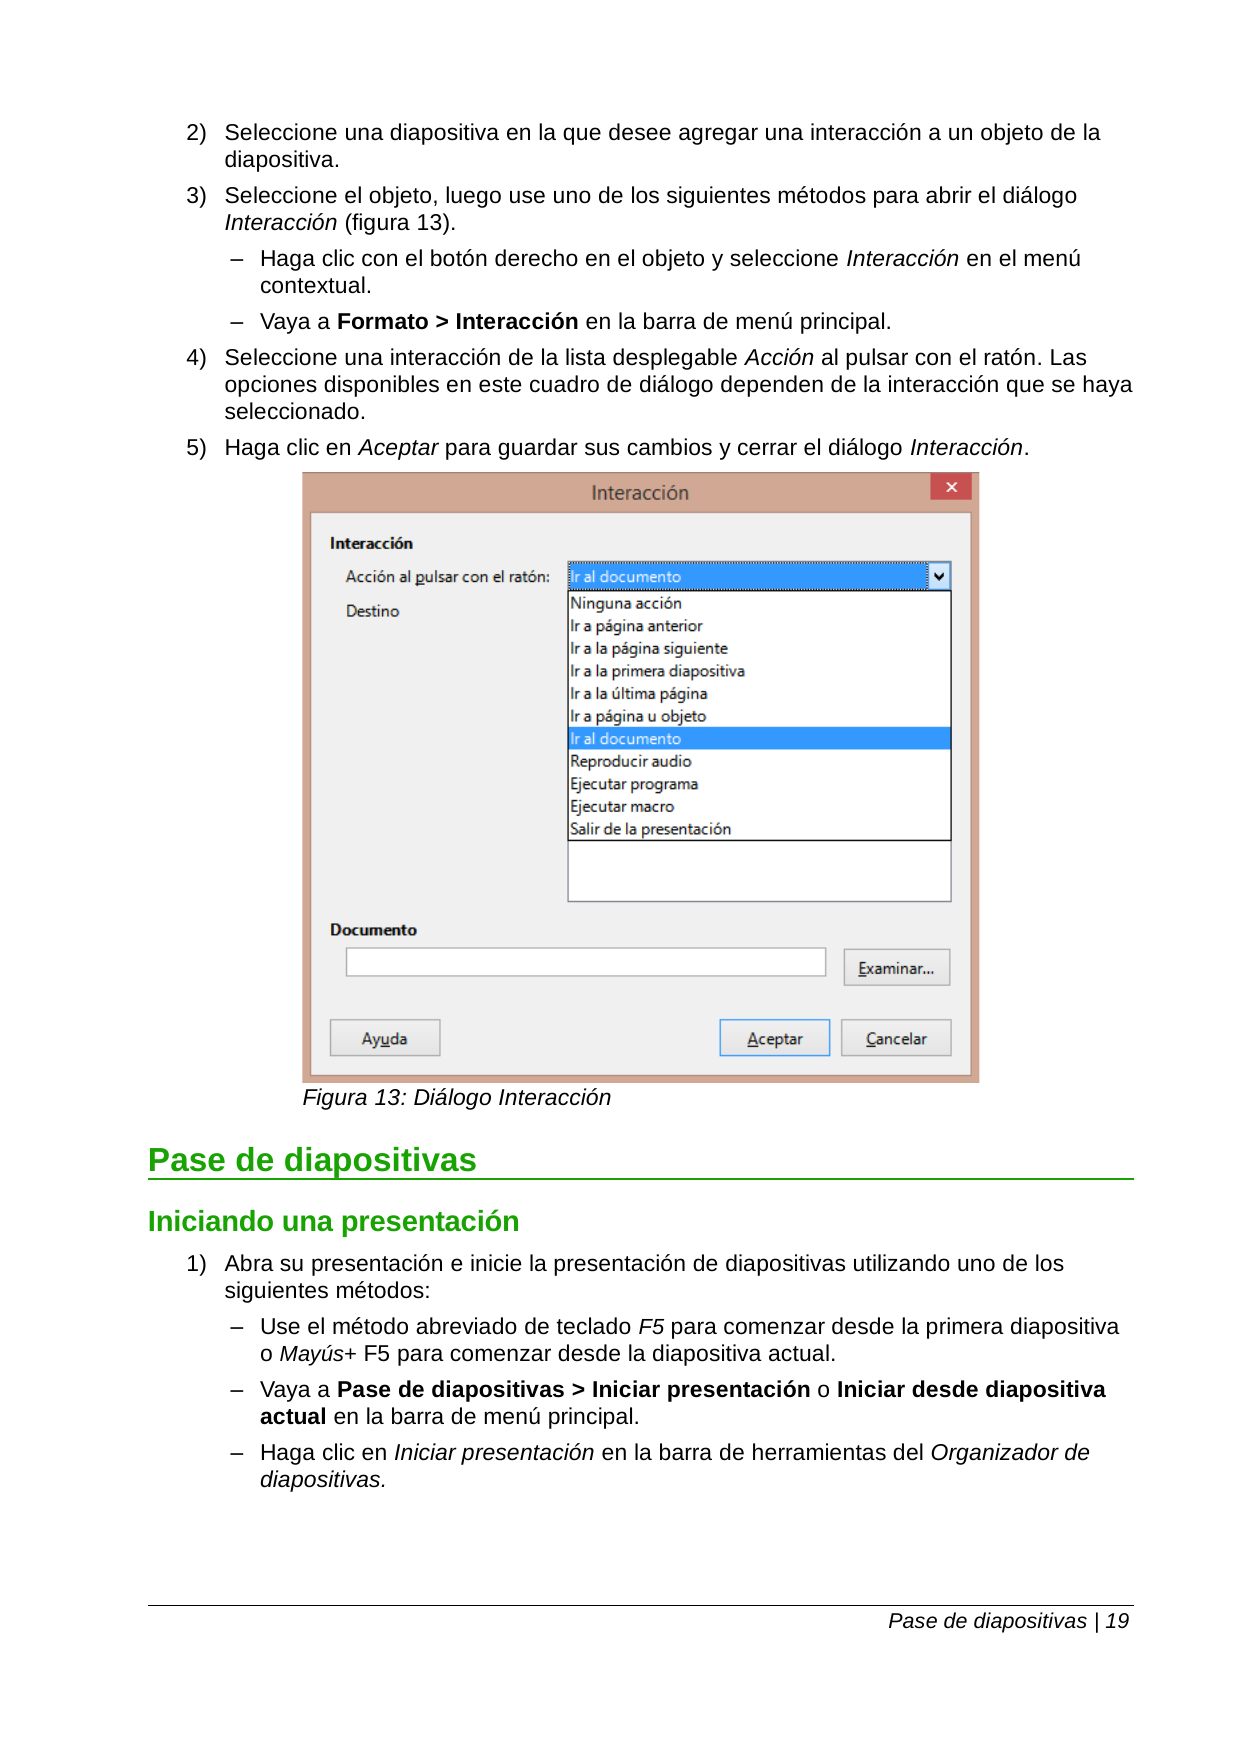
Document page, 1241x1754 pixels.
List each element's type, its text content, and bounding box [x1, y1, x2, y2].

list Haga clic en Aceptar para guardar sus cambios y cerrar el diálogo Interacción. [207, 433, 1134, 460]
list Seleccione una interacción de la lista desplegable Acción al pulsar con el ratón. Las opciones disponibles en este cuadro de diálogo dependen de la interacción que se haya seleccionado. [207, 343, 1134, 424]
list Haga clic en Iniciar presentación en la barra de herramientas del Organizador de diapositivas. [230, 1438, 1134, 1492]
list Vaya a Formato > Interacción en la barra de menú principal. [230, 307, 1134, 334]
list Abra su presentación e inicie la presentación de diapositivas utilizando uno de los siguientes métodos: [207, 1249, 1134, 1303]
text Figura 13: Diálogo Interacción [302, 1083, 979, 1110]
list Seleccione una diapositiva en la que desee agregar una interacción a un objeto de la diapositiva. [207, 118, 1134, 172]
subtitle Pase de diapositivas [148, 1139, 1134, 1178]
list Vaya a Pase de diapositivas > Iniciar presentación o Iniciar desde diapositiva actual en la barra de menú principal. [230, 1375, 1134, 1429]
list Use el método abreviado de teclado F5 para comenzar desde la primera diapositiva o Mayús+ F5 para comenzar desde la diapositiva actual. [230, 1312, 1134, 1366]
list Haga clic con el botón derecho en el objeto y seleccione Interacción en el menú contextual. [230, 244, 1134, 298]
picture [302, 472, 980, 1083]
subtitle Iniciando una presentación [148, 1204, 1134, 1237]
list Seleccione el objeto, luego use uno de los siguientes métodos para abrir el diálogo Interacción (figura 13). [207, 181, 1134, 235]
